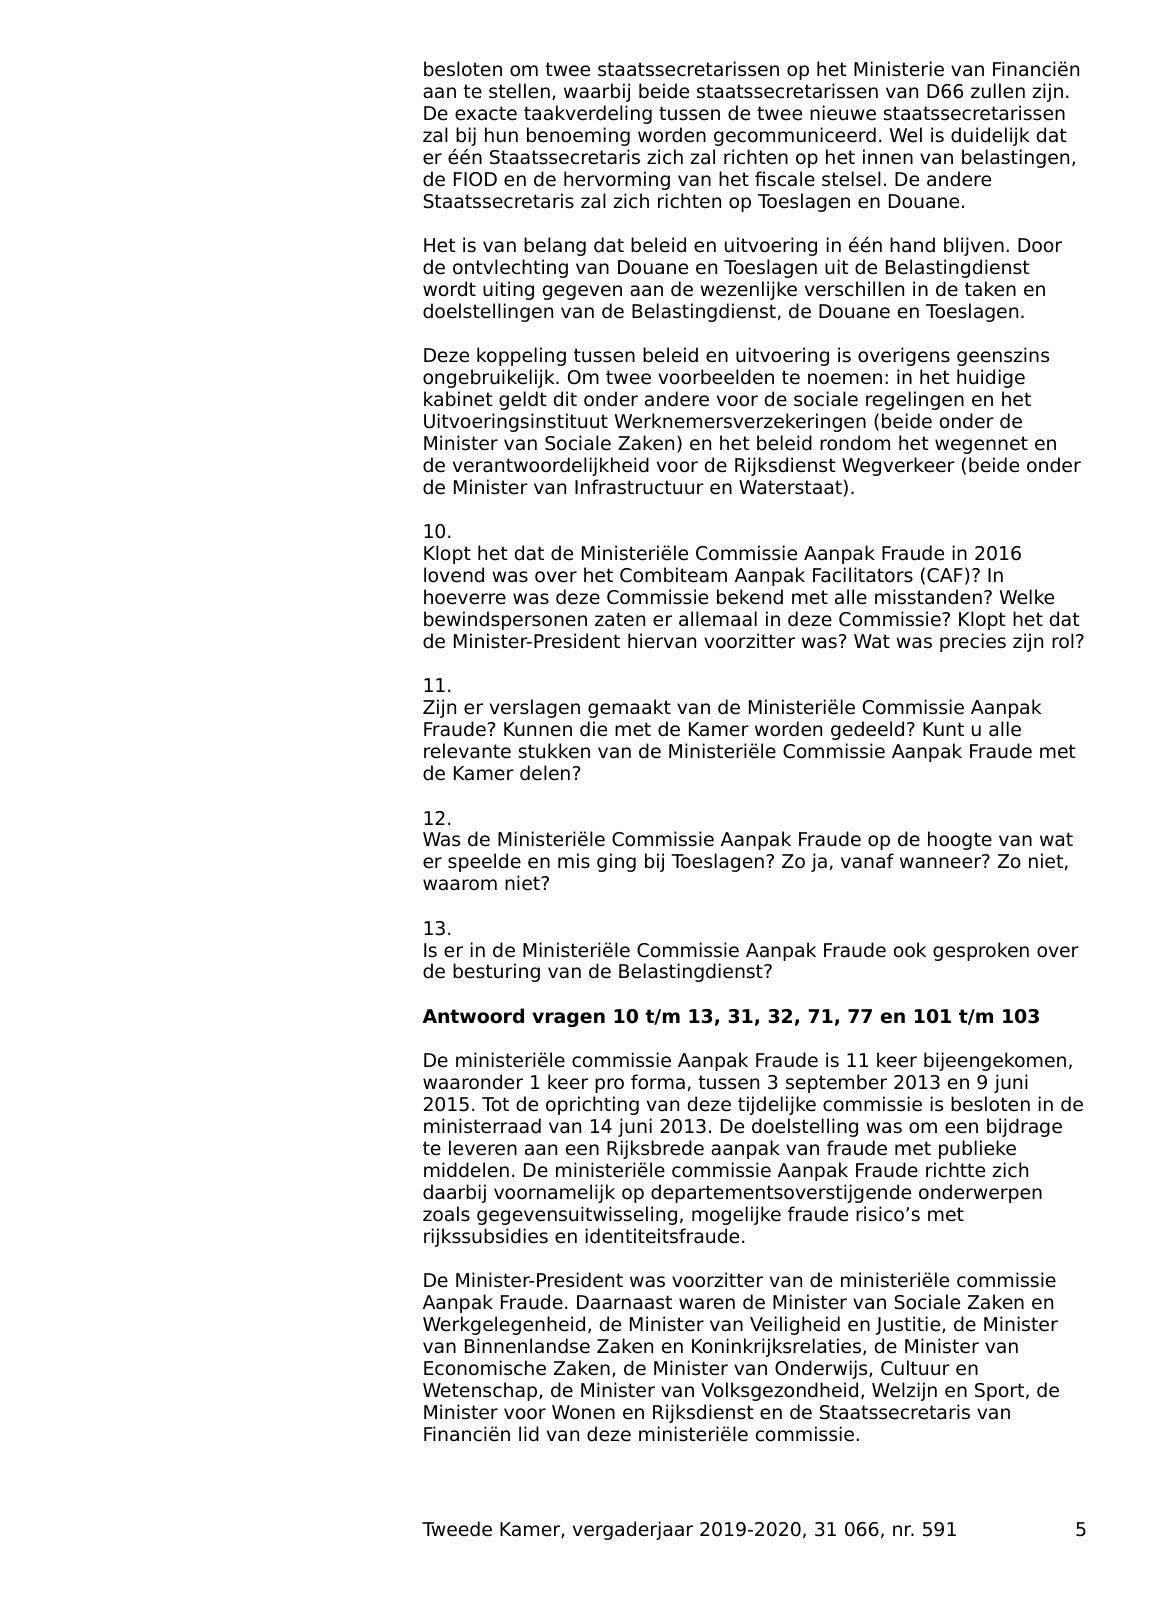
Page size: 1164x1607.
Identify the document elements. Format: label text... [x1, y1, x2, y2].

text 10. [422, 521, 1087, 543]
text Het is van belang dat beleid en uitvoering in één hand blijven. Door de ontvlechting van Douane en Toeslagen uit de Belastingdienst wordt uiting gegeven aan de wezenlijke verschillen in de taken en doelstellingen van de Belastingdienst, de Douane en Toeslagen. [422, 235, 1087, 323]
text Is er in de Ministeriële Commissie Aanpak Fraude ook gesproken over de besturing van de Belastingdienst? [422, 939, 1087, 983]
text De Minister-President was voorzitter van de ministeriële commissie Aanpak Fraude. Daarnaast waren de Minister van Sociale Zaken en Werkgelegenheid, de Minister van Veiligheid en Justitie, de Minister van Binnenlandse Zaken en Koninkrijksrelaties, de Minister van Economische Zaken, de Minister van Onderwijs, Cultuur en Wetenschap, de Minister van Volksgezondheid, Welzijn en Sport, de Minister voor Wonen en Rijksdienst en de Staatssecretaris van Financiën lid van deze ministeriële commissie. [422, 1270, 1087, 1446]
text Deze koppeling tussen beleid en uitvoering is overigens geenszins ongebruikelijk. Om twee voorbeelden te noemen: in het huidige kabinet geldt dit onder andere voor de sociale regelingen en het Uitvoeringsinstituut Werknemersverzekeringen (beide onder de Minister van Sociale Zaken) en het beleid rondom het wegennet en de verantwoordelijkheid voor de Rijksdienst Wegverkeer (beide onder de Minister van Infrastructuur en Waterstaat). [422, 345, 1087, 499]
text 13. [422, 917, 1087, 939]
text 11. [422, 675, 1087, 697]
text De ministeriële commissie Aanpak Fraude is 11 keer bijeengekomen, waaronder 1 keer pro forma, tussen 3 september 2013 en 9 juni 2015. Tot de oprichting van deze tijdelijke commissie is besloten in de ministerraad van 14 juni 2013. De doelstelling was om een bijdrage te leveren aan een Rijksbrede aanpak van fraude met publieke middelen. De ministeriële commissie Aanpak Fraude richtte zich daarbij voornamelijk op departementsoverstijgende onderwerpen zoals gegevensuitwisseling, mogelijke fraude risico’s met rijkssubsidies en identiteitsfraude. [422, 1050, 1087, 1248]
text Zijn er verslagen gemaakt van de Ministeriële Commissie Aanpak Fraude? Kunnen die met de Kamer worden gedeeld? Kunt u alle relevante stukken van de Ministeriële Commissie Aanpak Fraude met de Kamer delen? [422, 697, 1087, 785]
subtitle Antwoord vragen 10 t/m 13, 31, 32, 71, 77 en 101 t/m 103 [422, 1006, 1087, 1028]
text Klopt het dat de Ministeriële Commissie Aanpak Fraude in 2016 lovend was over het Combiteam Aanpak Facilitators (CAF)? In hoeverre was deze Commissie bekend met alle misstanden? Welke bewindspersonen zaten er allemaal in deze Commissie? Klopt het dat de Minister-President hiervan voorzitter was? Wat was precies zijn rol? [422, 543, 1087, 653]
text 12. [422, 807, 1087, 829]
text besloten om twee staatssecretarissen op het Ministerie van Financiën aan te stellen, waarbij beide staatssecretarissen van D66 zullen zijn. De exacte taakverdeling tussen de twee nieuwe staatssecretarissen zal bij hun benoeming worden gecommuniceerd. Wel is duidelijk dat er één Staatssecretaris zich zal richten op het innen van belastingen, de FIOD en de hervorming van het fiscale stelsel. De andere Staatssecretaris zal zich richten op Toeslagen en Douane. [422, 59, 1087, 213]
text Was de Ministeriële Commissie Aanpak Fraude op de hoogte van wat er speelde en mis ging bij Toeslagen? Zo ja, vanaf wanneer? Zo niet, waarom niet? [422, 829, 1087, 895]
